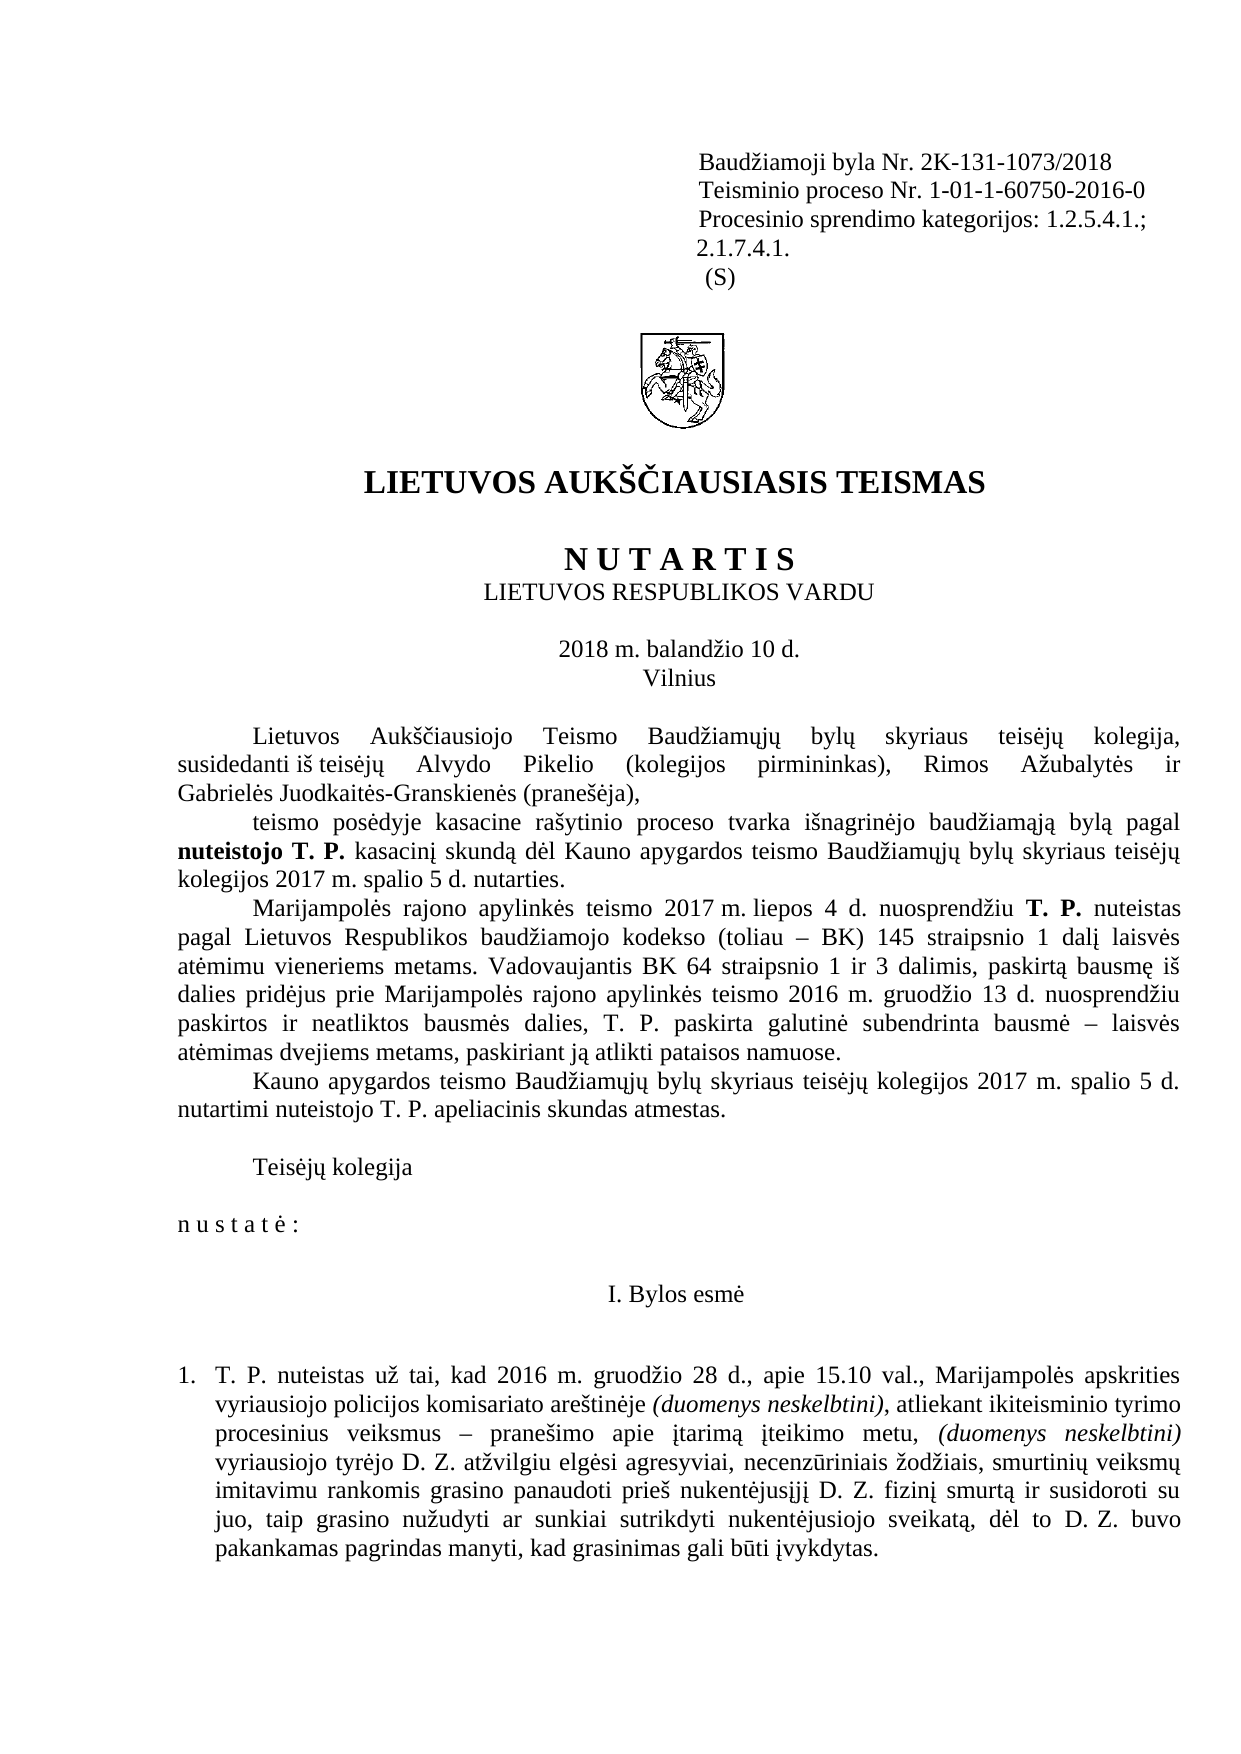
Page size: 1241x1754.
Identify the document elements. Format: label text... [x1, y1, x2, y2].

text 1. T. P. nuteistas už tai, kad 2016 m. gruodžio 28 d., apie 15.10 val., Marijampolės apskrities vyriausiojo policijos komisariato areštinėje (duomenys neskelbtini), atliekant ikiteisminio tyrimo procesinius veiksmus – pranešimo apie įtarimą įteikimo metu, (duomenys neskelbtini) vyriausiojo tyrėjo D. Z. atžvilgiu elgėsi agresyviai, necenzūriniais žodžiais, smurtinių veiksmų imitavimu rankomis grasino panaudoti prieš nukentėjusįjį D. Z. fizinį smurtą ir susidoroti su juo, taip grasino nužudyti ar sunkiai sutrikdyti nukentėjusiojo sveikatą, dėl to D. Z. buvo pakankamas pagrindas manyti, kad grasinimas gali būti įvykdytas. [177, 1361, 1181, 1562]
text n u s t a t ė : [177, 1209, 1181, 1238]
text LIETUVOS RESPUBLIKOS VARDU [177, 577, 1181, 606]
text I. Bylos esmė [177, 1279, 1181, 1308]
text LIETUVOS AUKŠČIAUSIASIS TEISMAS [177, 462, 1181, 500]
text Lietuvos Aukščiausiojo Teismo Baudžiamųjų bylų skyriaus teisėjų kolegija, susidedanti iš teisėjų Alvydo Pikelio (kolegijos pirmininkas), Rimos Ažubalytės ir Gabrielės Juodkaitės-Granskienės (pranešėja), [177, 721, 1181, 807]
text 2018 m. balandžio 10 d. [177, 634, 1181, 663]
text Kauno apygardos teismo Baudžiamųjų bylų skyriaus teisėjų kolegijos 2017 m. spalio 5 d. nutartimi nuteistojo T. P. apeliacinis skundas atmestas. [177, 1066, 1181, 1123]
text Vilnius [177, 663, 1181, 692]
text Teisėjų kolegija [177, 1152, 1181, 1181]
text N U T A R T I S [177, 539, 1181, 577]
text teismo posėdyje kasacine rašytinio proceso tvarka išnagrinėjo baudžiamąją bylą pagal nuteistojo T. P. kasacinį skundą dėl Kauno apygardos teismo Baudžiamųjų bylų skyriaus teisėjų kolegijos 2017 m. spalio 5 d. nutarties. [177, 807, 1181, 893]
text Marijampolės rajono apylinkės teismo 2017 m. liepos 4 d. nuosprendžiu T. P. nuteistas pagal Lietuvos Respublikos baudžiamojo kodekso (toliau – BK) 145 straipsnio 1 dalį laisvės atėmimu vieneriems metams. Vadovaujantis BK 64 straipsnio 1 ir 3 dalimis, paskirtą bausmę iš dalies pridėjus prie Marijampolės rajono apylinkės teismo 2016 m. gruodžio 13 d. nuosprendžiu paskirtos ir neatliktos bausmės dalies, T. P. paskirta galutinė subendrinta bausmė – laisvės atėmimas dvejiems metams, paskiriant ją atlikti pataisos namuose. [177, 893, 1181, 1066]
text Teisminio proceso Nr. 1-01-1-60750-2016-0 [177, 176, 1181, 204]
text Procesinio sprendimo kategorijos: 1.2.5.4.1.; 2.1.7.4.1. [177, 204, 1181, 262]
text (S) [177, 262, 1181, 291]
text Baudžiamoji byla Nr. 2K-131-1073/2018 [177, 147, 1181, 176]
